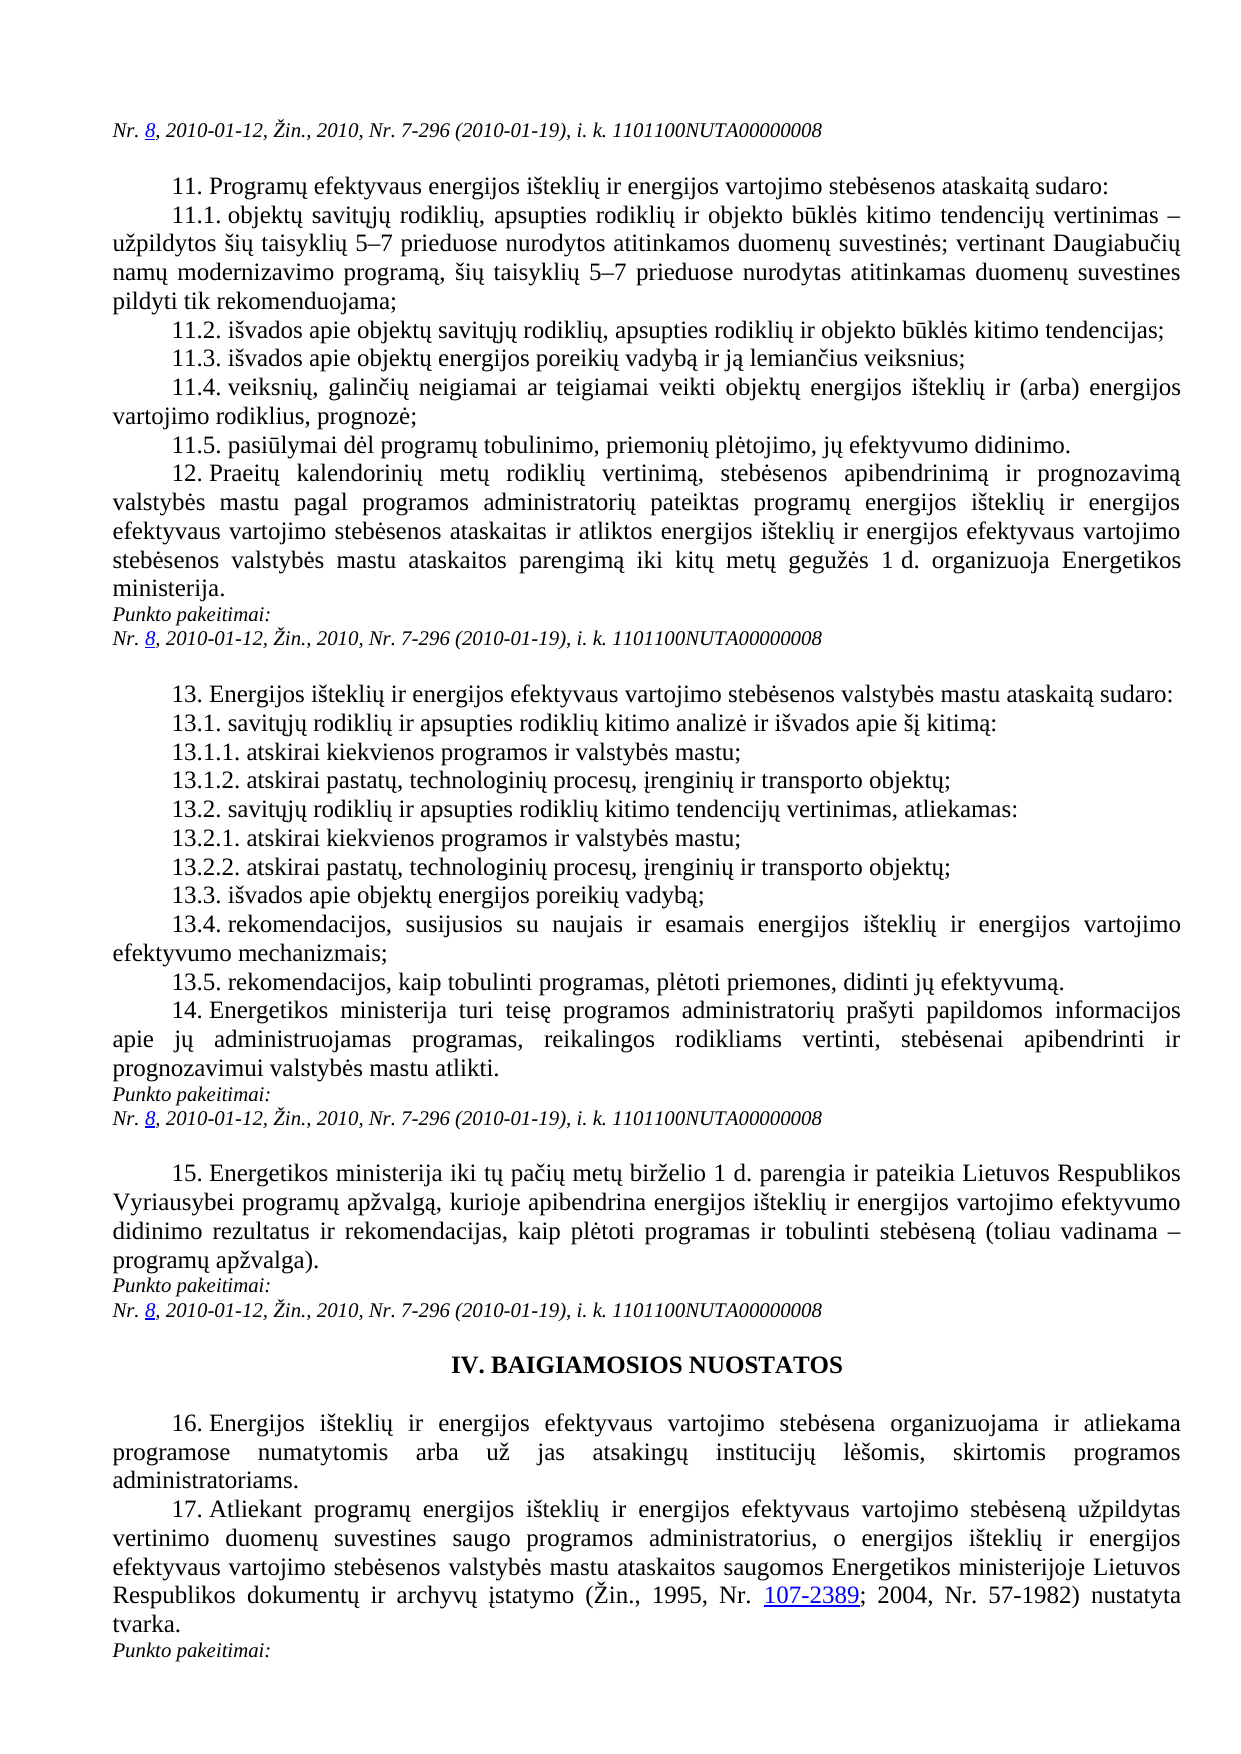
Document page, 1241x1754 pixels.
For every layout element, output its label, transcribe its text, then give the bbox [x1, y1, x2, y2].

text 14. Energetikos ministerija turi teisę programos administratorių prašyti papildomos informacijos apie jų administruojamas programas, reikalingos rodikliams vertinti, stebėsenai apibendrinti ir prognozavimui valstybės mastu atlikti. [112, 995, 1181, 1082]
text 11. Programų efektyvaus energijos išteklių ir energijos vartojimo stebėsenos ataskaitą sudaro: [112, 171, 1181, 200]
text 13.1. savitųjų rodiklių ir apsupties rodiklių kitimo analizė ir išvados apie šį kitimą: [112, 708, 1181, 737]
text 12. Praeitų kalendorinių metų rodiklių vertinimą, stebėsenos apibendrinimą ir prognozavimą valstybės mastu pagal programos administratorių pateiktas programų energijos išteklių ir energijos efektyvaus vartojimo stebėsenos ataskaitas ir atliktos energijos išteklių ir energijos efektyvaus vartojimo stebėsenos valstybės mastu ataskaitos parengimą iki kitų metų gegužės 1 d. organizuoja Energetikos ministerija. [112, 458, 1181, 602]
text 15. Energetikos ministerija iki tų pačių metų birželio 1 d. parengia ir pateikia Lietuvos Respublikos Vyriausybei programų apžvalgą, kurioje apibendrina energijos išteklių ir energijos vartojimo efektyvumo didinimo rezultatus ir rekomendacijas, kaip plėtoti programas ir tobulinti stebėseną (toliau vadinama – programų apžvalga). [112, 1158, 1181, 1273]
text 13.1.1. atskirai kiekvienos programos ir valstybės mastu; [112, 737, 1181, 765]
text 13.2.2. atskirai pastatų, technologinių procesų, įrenginių ir transporto objektų; [112, 852, 1181, 880]
text Punkto pakeitimai: [112, 1638, 1181, 1662]
text 11.2. išvados apie objektų savitųjų rodiklių, apsupties rodiklių ir objekto būklės kitimo tendencijas; [112, 315, 1181, 343]
text Punkto pakeitimai: [112, 1273, 1181, 1297]
text 13.1.2. atskirai pastatų, technologinių procesų, įrenginių ir transporto objektų; [112, 765, 1181, 794]
text 13.2. savitųjų rodiklių ir apsupties rodiklių kitimo tendencijų vertinimas, atliekamas: [112, 794, 1181, 823]
text 13.2.1. atskirai kiekvienos programos ir valstybės mastu; [112, 823, 1181, 852]
text IV. BAIGIAMOSIOS NUOSTATOS [112, 1350, 1181, 1379]
text Nr. 8, 2010-01-12, Žin., 2010, Nr. 7-296 (2010-01-19), i. k. 1101100NUTA00000008 [112, 1106, 1181, 1130]
text 16. Energijos išteklių ir energijos efektyvaus vartojimo stebėsena organizuojama ir atliekama programose numatytomis arba už jas atsakingų institucijų lėšomis, skirtomis programos administratoriams. [112, 1408, 1181, 1494]
text 11.3. išvados apie objektų energijos poreikių vadybą ir ją lemiančius veiksnius; [112, 343, 1181, 372]
text Punkto pakeitimai: [112, 1082, 1181, 1106]
text 17. Atliekant programų energijos išteklių ir energijos efektyvaus vartojimo stebėseną užpildytas vertinimo duomenų suvestines saugo programos administratorius, o energijos išteklių ir energijos efektyvaus vartojimo stebėsenos valstybės mastu ataskaitos saugomos Energetikos ministerijoje Lietuvos Respublikos dokumentų ir archyvų įstatymo (Žin., 1995, Nr. 107-2389; 2004, Nr. 57-1982) nustatyta tvarka. [112, 1494, 1181, 1638]
text 13.4. rekomendacijos, susijusios su naujais ir esamais energijos išteklių ir energijos vartojimo efektyvumo mechanizmais; [112, 909, 1181, 967]
text 13. Energijos išteklių ir energijos efektyvaus vartojimo stebėsenos valstybės mastu ataskaitą sudaro: [112, 679, 1181, 708]
text 11.4. veiksnių, galinčių neigiamai ar teigiamai veikti objektų energijos išteklių ir (arba) energijos vartojimo rodiklius, prognozė; [112, 372, 1181, 430]
text Nr. 8, 2010-01-12, Žin., 2010, Nr. 7-296 (2010-01-19), i. k. 1101100NUTA00000008 [112, 118, 1181, 142]
text Nr. 8, 2010-01-12, Žin., 2010, Nr. 7-296 (2010-01-19), i. k. 1101100NUTA00000008 [112, 1297, 1181, 1322]
text 13.5. rekomendacijos, kaip tobulinti programas, plėtoti priemones, didinti jų efektyvumą. [112, 967, 1181, 995]
text 13.3. išvados apie objektų energijos poreikių vadybą; [112, 880, 1181, 909]
text 11.5. pasiūlymai dėl programų tobulinimo, priemonių plėtojimo, jų efektyvumo didinimo. [112, 430, 1181, 458]
text 11.1. objektų savitųjų rodiklių, apsupties rodiklių ir objekto būklės kitimo tendencijų vertinimas – užpildytos šių taisyklių 5–7 prieduose nurodytos atitinkamos duomenų suvestinės; vertinant Daugiabučių namų modernizavimo programą, šių taisyklių 5–7 prieduose nurodytas atitinkamas duomenų suvestines pildyti tik rekomenduojama; [112, 200, 1181, 315]
text Nr. 8, 2010-01-12, Žin., 2010, Nr. 7-296 (2010-01-19), i. k. 1101100NUTA00000008 [112, 626, 1181, 650]
text Punkto pakeitimai: [112, 602, 1181, 626]
